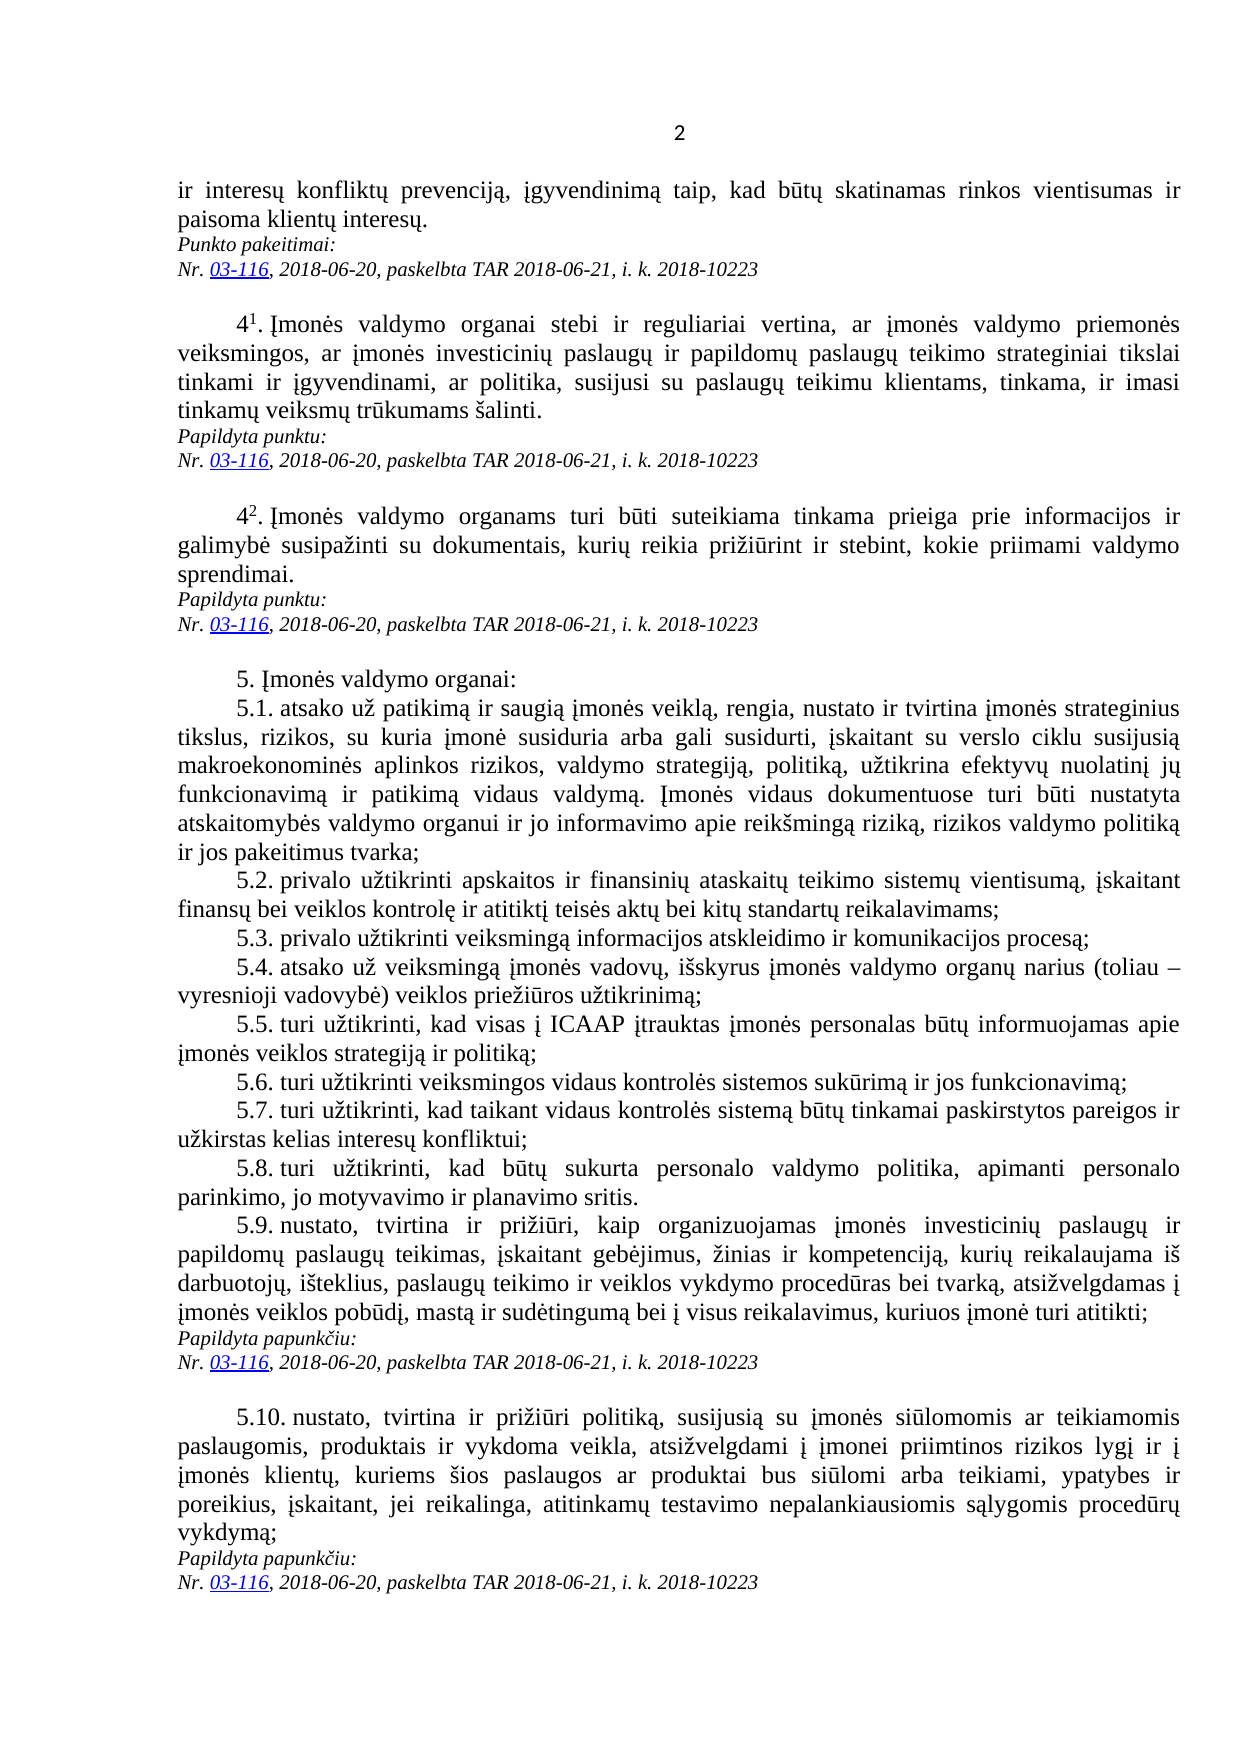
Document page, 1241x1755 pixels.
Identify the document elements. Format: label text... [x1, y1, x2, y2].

text 5.2. privalo užtikrinti apskaitos ir finansinių ataskaitų teikimo sistemų vientisumą, įskaitant finansų bei veiklos kontrolę ir atitiktį teisės aktų bei kitų standartų reikalavimams; [177, 866, 1181, 923]
text 5.4. atsako už veiksmingą įmonės vadovų, išskyrus įmonės valdymo organų narius (toliau – vyresnioji vadovybė) veiklos priežiūros užtikrinimą; [177, 952, 1181, 1009]
text 5.7. turi užtikrinti, kad taikant vidaus kontrolės sistemą būtų tinkamai paskirstytos pareigos ir užkirstas kelias interesų konfliktui; [177, 1096, 1181, 1153]
text 5.3. privalo užtikrinti veiksmingą informacijos atskleidimo ir komunikacijos procesą; [177, 923, 1181, 952]
text Papildyta punktu: [177, 424, 1181, 448]
text Nr. 03-116, 2018-06-20, paskelbta TAR 2018-06-21, i. k. 2018-10223 [177, 611, 1181, 636]
text Nr. 03-116, 2018-06-20, paskelbta TAR 2018-06-21, i. k. 2018-10223 [177, 448, 1181, 472]
text Nr. 03-116, 2018-06-20, paskelbta TAR 2018-06-21, i. k. 2018-10223 [177, 1570, 1181, 1594]
text Papildyta punktu: [177, 587, 1181, 611]
text 5.1. atsako už patikimą ir saugią įmonės veiklą, rengia, nustato ir tvirtina įmonės strateginius tikslus, rizikos, su kuria įmonė susiduria arba gali susidurti, įskaitant su verslo ciklu susijusią makroekonominės aplinkos rizikos, valdymo strategiją, politiką, užtikrina efektyvų nuolatinį jų funkcionavimą ir patikimą vidaus valdymą. Įmonės vidaus dokumentuose turi būti nustatyta atskaitomybės valdymo organui ir jo informavimo apie reikšmingą riziką, rizikos valdymo politiką ir jos pakeitimus tvarka; [177, 693, 1181, 866]
text Papildyta papunkčiu: [177, 1326, 1181, 1349]
text 41. Įmonės valdymo organai stebi ir reguliariai vertina, ar įmonės valdymo priemonės veiksmingos, ar įmonės investicinių paslaugų ir papildomų paslaugų teikimo strateginiai tikslai tinkami ir įgyvendinami, ar politika, susijusi su paslaugų teikimu klientams, tinkama, ir imasi tinkamų veiksmų trūkumams šalinti. [177, 309, 1181, 424]
text 5.10. nustato, tvirtina ir prižiūri politiką, susijusią su įmonės siūlomomis ar teikiamomis paslaugomis, produktais ir vykdoma veikla, atsižvelgdami į įmonei priimtinos rizikos lygį ir į įmonės klientų, kuriems šios paslaugos ar produktai bus siūlomi arba teikiami, ypatybes ir poreikius, įskaitant, jei reikalinga, atitinkamų testavimo nepalankiausiomis sąlygomis procedūrų vykdymą; [177, 1402, 1181, 1546]
text 5.6. turi užtikrinti veiksmingos vidaus kontrolės sistemos sukūrimą ir jos funkcionavimą; [177, 1067, 1181, 1096]
text 5. Įmonės valdymo organai: [177, 664, 1181, 693]
text Punkto pakeitimai: [177, 232, 1181, 256]
text Nr. 03-116, 2018-06-20, paskelbta TAR 2018-06-21, i. k. 2018-10223 [177, 256, 1181, 281]
text Papildyta papunkčiu: [177, 1546, 1181, 1570]
text Nr. 03-116, 2018-06-20, paskelbta TAR 2018-06-21, i. k. 2018-10223 [177, 1349, 1181, 1374]
text 42. Įmonės valdymo organams turi būti suteikiama tinkama prieiga prie informacijos ir galimybė susipažinti su dokumentais, kurių reikia prižiūrint ir stebint, kokie priimami valdymo sprendimai. [177, 501, 1181, 587]
text 5.5. turi užtikrinti, kad visas į ICAAP įtrauktas įmonės personalas būtų informuojamas apie įmonės veiklos strategiją ir politiką; [177, 1009, 1181, 1067]
text ir interesų konfliktų prevenciją, įgyvendinimą taip, kad būtų skatinamas rinkos vientisumas ir paisoma klientų interesų. [177, 175, 1181, 232]
text 5.8. turi užtikrinti, kad būtų sukurta personalo valdymo politika, apimanti personalo parinkimo, jo motyvavimo ir planavimo sritis. [177, 1153, 1181, 1211]
text 5.9. nustato, tvirtina ir prižiūri, kaip organizuojamas įmonės investicinių paslaugų ir papildomų paslaugų teikimas, įskaitant gebėjimus, žinias ir kompetenciją, kurių reikalaujama iš darbuotojų, išteklius, paslaugų teikimo ir veiklos vykdymo procedūras bei tvarką, atsižvelgdamas į įmonės veiklos pobūdį, mastą ir sudėtingumą bei į visus reikalavimus, kuriuos įmonė turi atitikti; [177, 1211, 1181, 1326]
